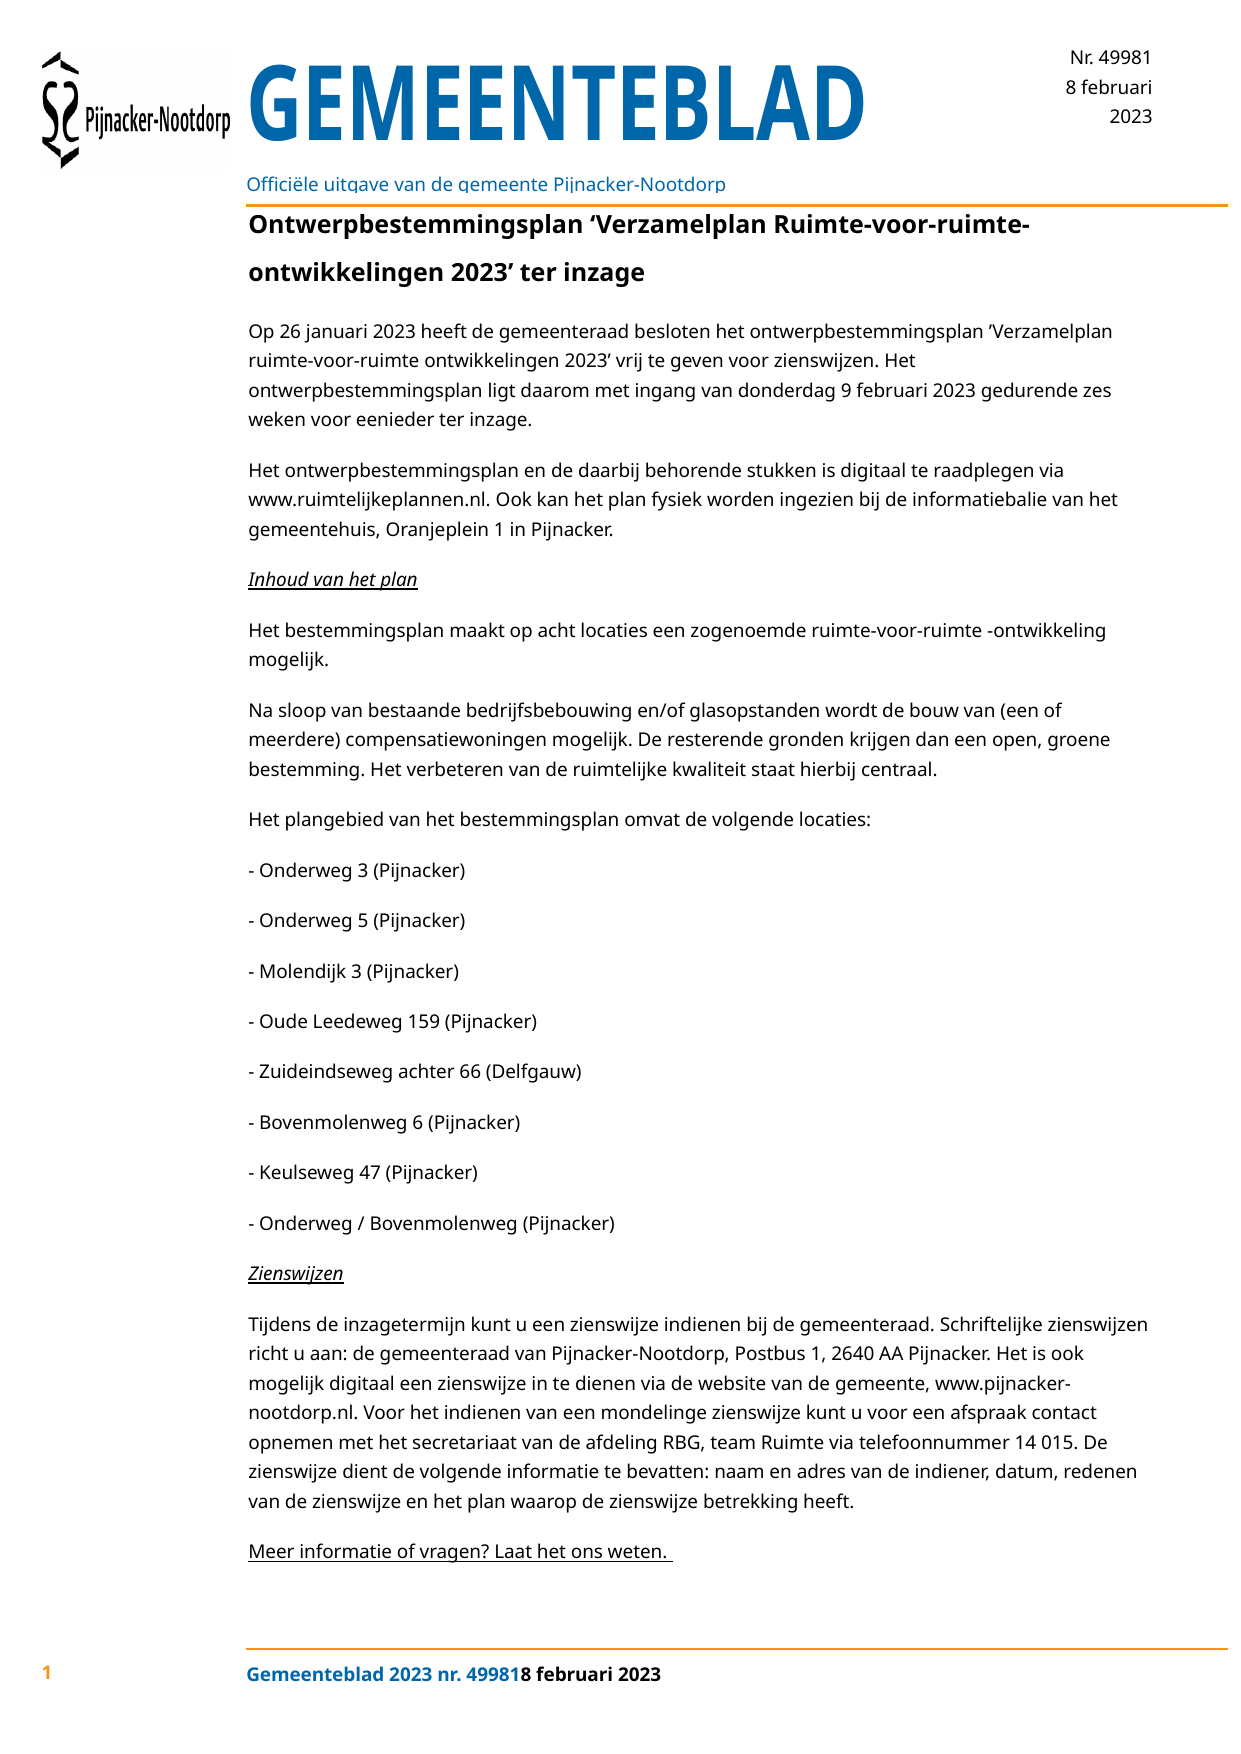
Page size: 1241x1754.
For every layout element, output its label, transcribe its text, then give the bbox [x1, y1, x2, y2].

text - Onderweg / Bovenmolenweg (Pijnacker) [248, 1210, 1152, 1236]
text Meer informatie of vragen? Laat het ons weten. [248, 1539, 1152, 1564]
text Inhoud van het plan [248, 567, 1152, 592]
picture [41, 47, 231, 172]
text - Bovenmolenweg 6 (Pijnacker) [248, 1109, 1152, 1135]
text - Onderweg 3 (Pijnacker) [248, 857, 1152, 883]
text Zienswijzen [248, 1260, 1152, 1286]
text - Molendijk 3 (Pijnacker) [248, 958, 1152, 984]
text - Oude Leedeweg 159 (Pijnacker) [248, 1008, 1152, 1034]
text - Onderweg 5 (Pijnacker) [248, 907, 1152, 933]
text Op 26 januari 2023 heeft de gemeenteraad besloten het ontwerpbestemmingsplan ’Verzamelplan ruimte-voor-ruimte ontwikkelingen 2023’ vrij te geven voor zienswijzen. Het ontwerpbestemmingsplan ligt daarom met ingang van donderdag 9 februari 2023 gedurende zes weken voor eenieder ter inzage. [248, 318, 1152, 432]
text Na sloop van bestaande bedrijfsbebouwing en/of glasopstanden wordt de bouw van (een of meerdere) compensatiewoningen mogelijk. De resterende gronden krijgen dan een open, groene bestemming. Het verbeteren van de ruimtelijke kwaliteit staat hierbij centraal. [248, 697, 1152, 782]
text - Zuideindseweg achter 66 (Delfgauw) [248, 1059, 1152, 1084]
text Het bestemmingsplan maakt op acht locaties een zogenoemde ruimte-voor-ruimte -ontwikkeling mogelijk. [248, 617, 1152, 672]
text Het plangebied van het bestemmingsplan omvat de volgende locaties: [248, 807, 1152, 832]
text - Keulseweg 47 (Pijnacker) [248, 1159, 1152, 1185]
text Het ontwerpbestemmingsplan en de daarbij behorende stukken is digitaal te raadplegen via www.ruimtelijkeplannen.nl. Ook kan het plan fysiek worden ingezien bij de informatiebalie van het gemeentehuis, Oranjeplein 1 in Pijnacker. [248, 457, 1152, 542]
text Ontwerpbestemmingsplan ‘Verzamelplan Ruimte-voor-ruimte-ontwikkelingen 2023’ ter inzage [248, 207, 1152, 288]
text Tijdens de inzagetermijn kunt u een zienswijze indienen bij de gemeenteraad. Schriftelijke zienswijzen richt u aan: de gemeenteraad van Pijnacker-Nootdorp, Postbus 1, 2640 AA Pijnacker. Het is ook mogelijk digitaal een zienswijze in te dienen via de website van de gemeente, www.pijnacker-nootdorp.nl. Voor het indienen van een mondelinge zienswijze kunt u voor een afspraak contact opnemen met het secretariaat van de afdeling RBG, team Ruimte via telefoonnummer 14 015. De zienswijze dient de volgende informatie te bevatten: naam en adres van de indiener, datum, redenen van de zienswijze en het plan waarop de zienswijze betrekking heeft. [248, 1311, 1152, 1514]
